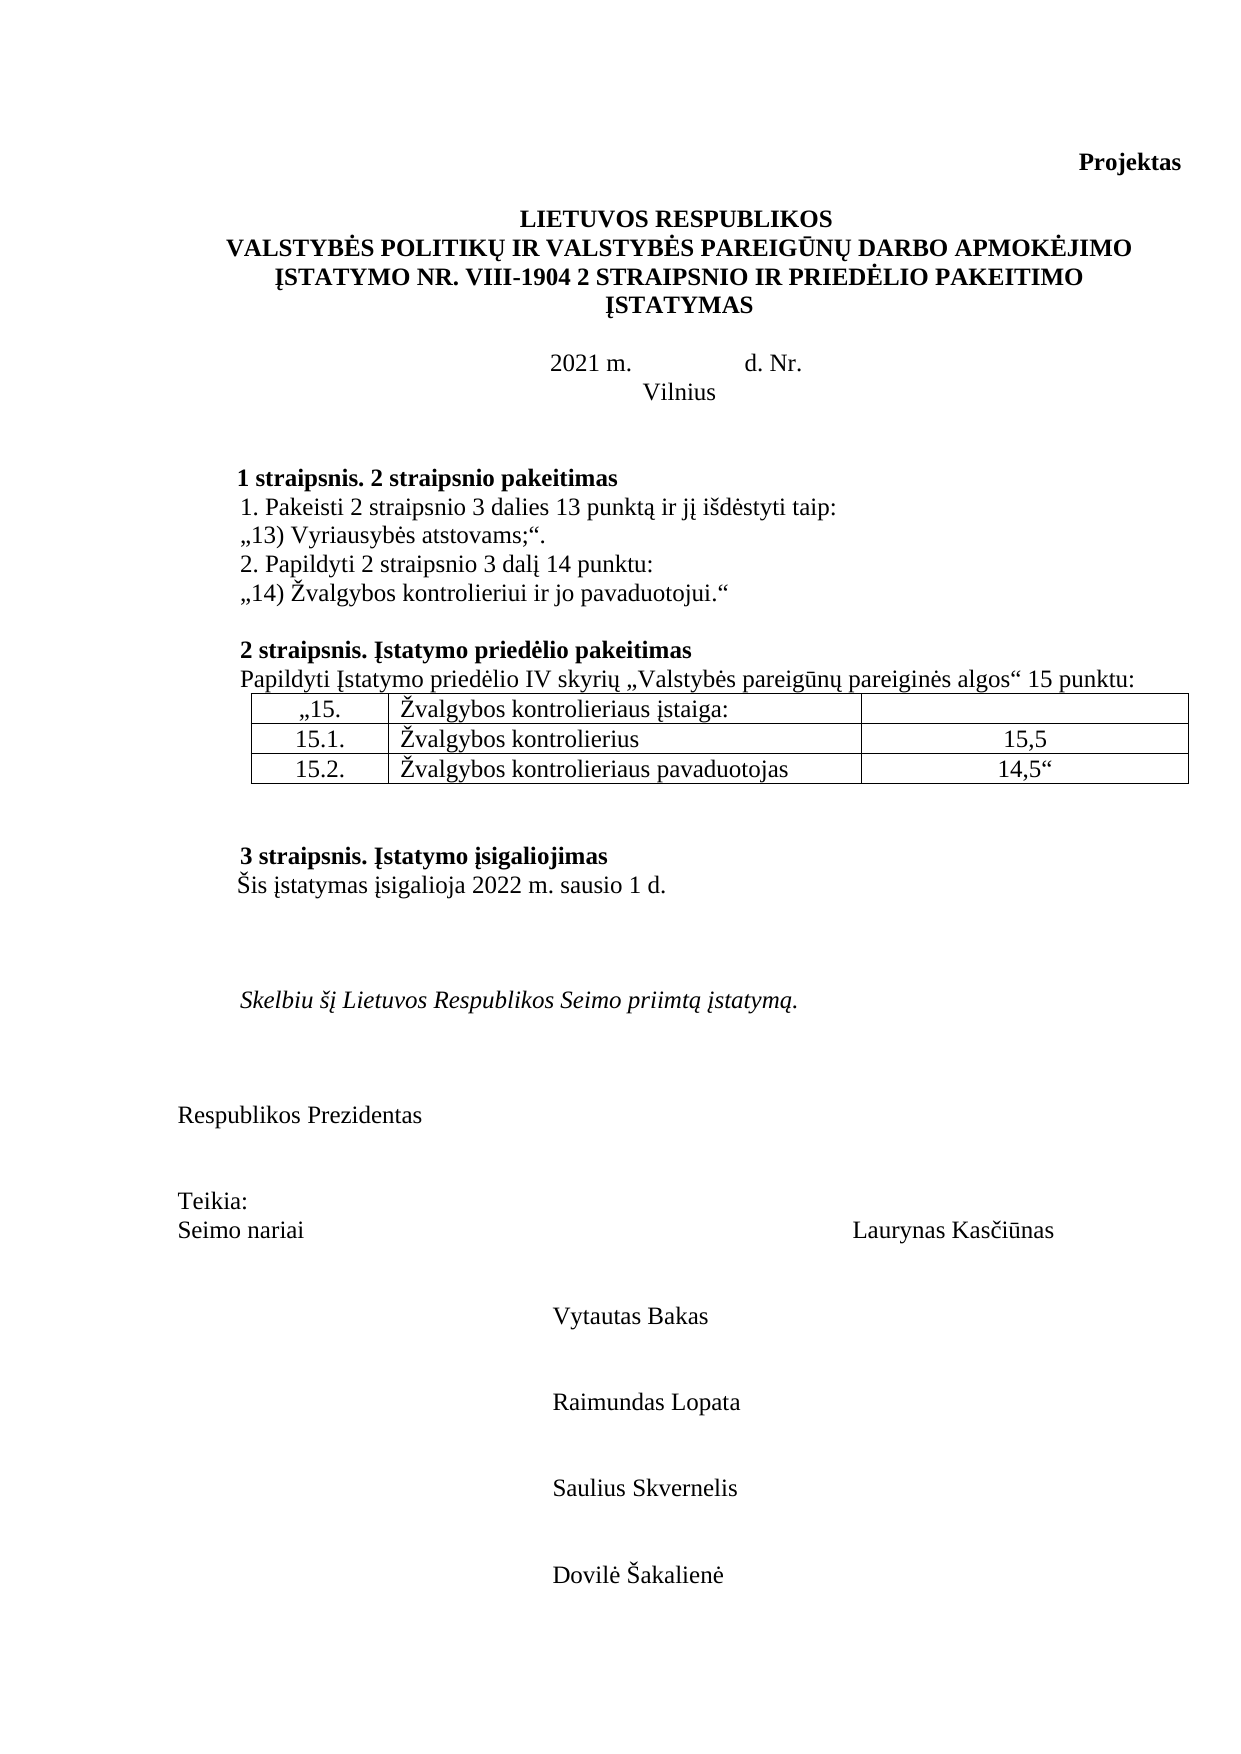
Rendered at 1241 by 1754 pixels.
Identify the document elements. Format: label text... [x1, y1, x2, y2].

table_cell Žvalgybos kontrolieriaus pavaduotojas [389, 754, 861, 782]
text 1. Pakeisti 2 straipsnio 3 dalies 13 punktą ir jį išdėstyti taip: [177, 492, 1181, 521]
text Vilnius [177, 377, 1181, 406]
table_header „15. [252, 694, 388, 723]
text VALSTYBĖS POLITIKŲ IR VALSTYBĖS PAREIGŪNŲ DARBO APMOKĖJIMO ĮSTATYMO NR. VIII-1904 2 STRAIPSNIO IR PRIEDĖLIO PAKEITIMO [177, 233, 1181, 291]
text 1 straipsnis. 2 straipsnio pakeitimas [177, 463, 1181, 492]
text Dovilė Šakalienė [177, 1560, 1181, 1588]
text 2. Papildyti 2 straipsnio 3 dalį 14 punktu: [177, 549, 1181, 578]
text LIETUVOS RESPUBLIKOS [177, 204, 1181, 233]
table_header [862, 694, 1188, 723]
text ĮSTATYMas [177, 291, 1181, 319]
text Projektas [177, 147, 1181, 176]
table_cell Žvalgybos kontrolierius [389, 724, 861, 753]
text Seimo nariai Laurynas Kasčiūnas [177, 1215, 1181, 1243]
text Šis įstatymas įsigalioja 2022 m. sausio 1 d. [177, 870, 1181, 898]
text „13) Vyriausybės atstovams;“. [177, 521, 1181, 549]
text Raimundas Lopata [177, 1387, 1181, 1416]
text Papildyti Įstatymo priedėlio IV skyrių „Valstybės pareigūnų pareiginės algos“ 15 punktu: [177, 664, 1181, 693]
text Teikia: [177, 1186, 1181, 1215]
table_cell 15.1. [252, 724, 388, 753]
table_cell 14,5“ [862, 754, 1188, 782]
text 2021 m. d. Nr. [177, 348, 1181, 377]
text Saulius Skvernelis [177, 1473, 1181, 1502]
text Vytautas Bakas [177, 1301, 1181, 1330]
table_cell 15,5 [862, 724, 1188, 753]
text „14) Žvalgybos kontrolieriui ir jo pavaduotojui.“ [177, 578, 1181, 607]
text Skelbiu šį Lietuvos Respublikos Seimo priimtą įstatymą. [177, 985, 1181, 1013]
table_cell 15.2. [252, 754, 388, 782]
table_header Žvalgybos kontrolieriaus įstaiga: [389, 694, 861, 723]
text Respublikos Prezidentas [177, 1100, 1181, 1128]
text 3 straipsnis. Įstatymo įsigaliojimas [177, 841, 1181, 870]
text 2 straipsnis. Įstatymo priedėlio pakeitimas [177, 636, 1181, 664]
